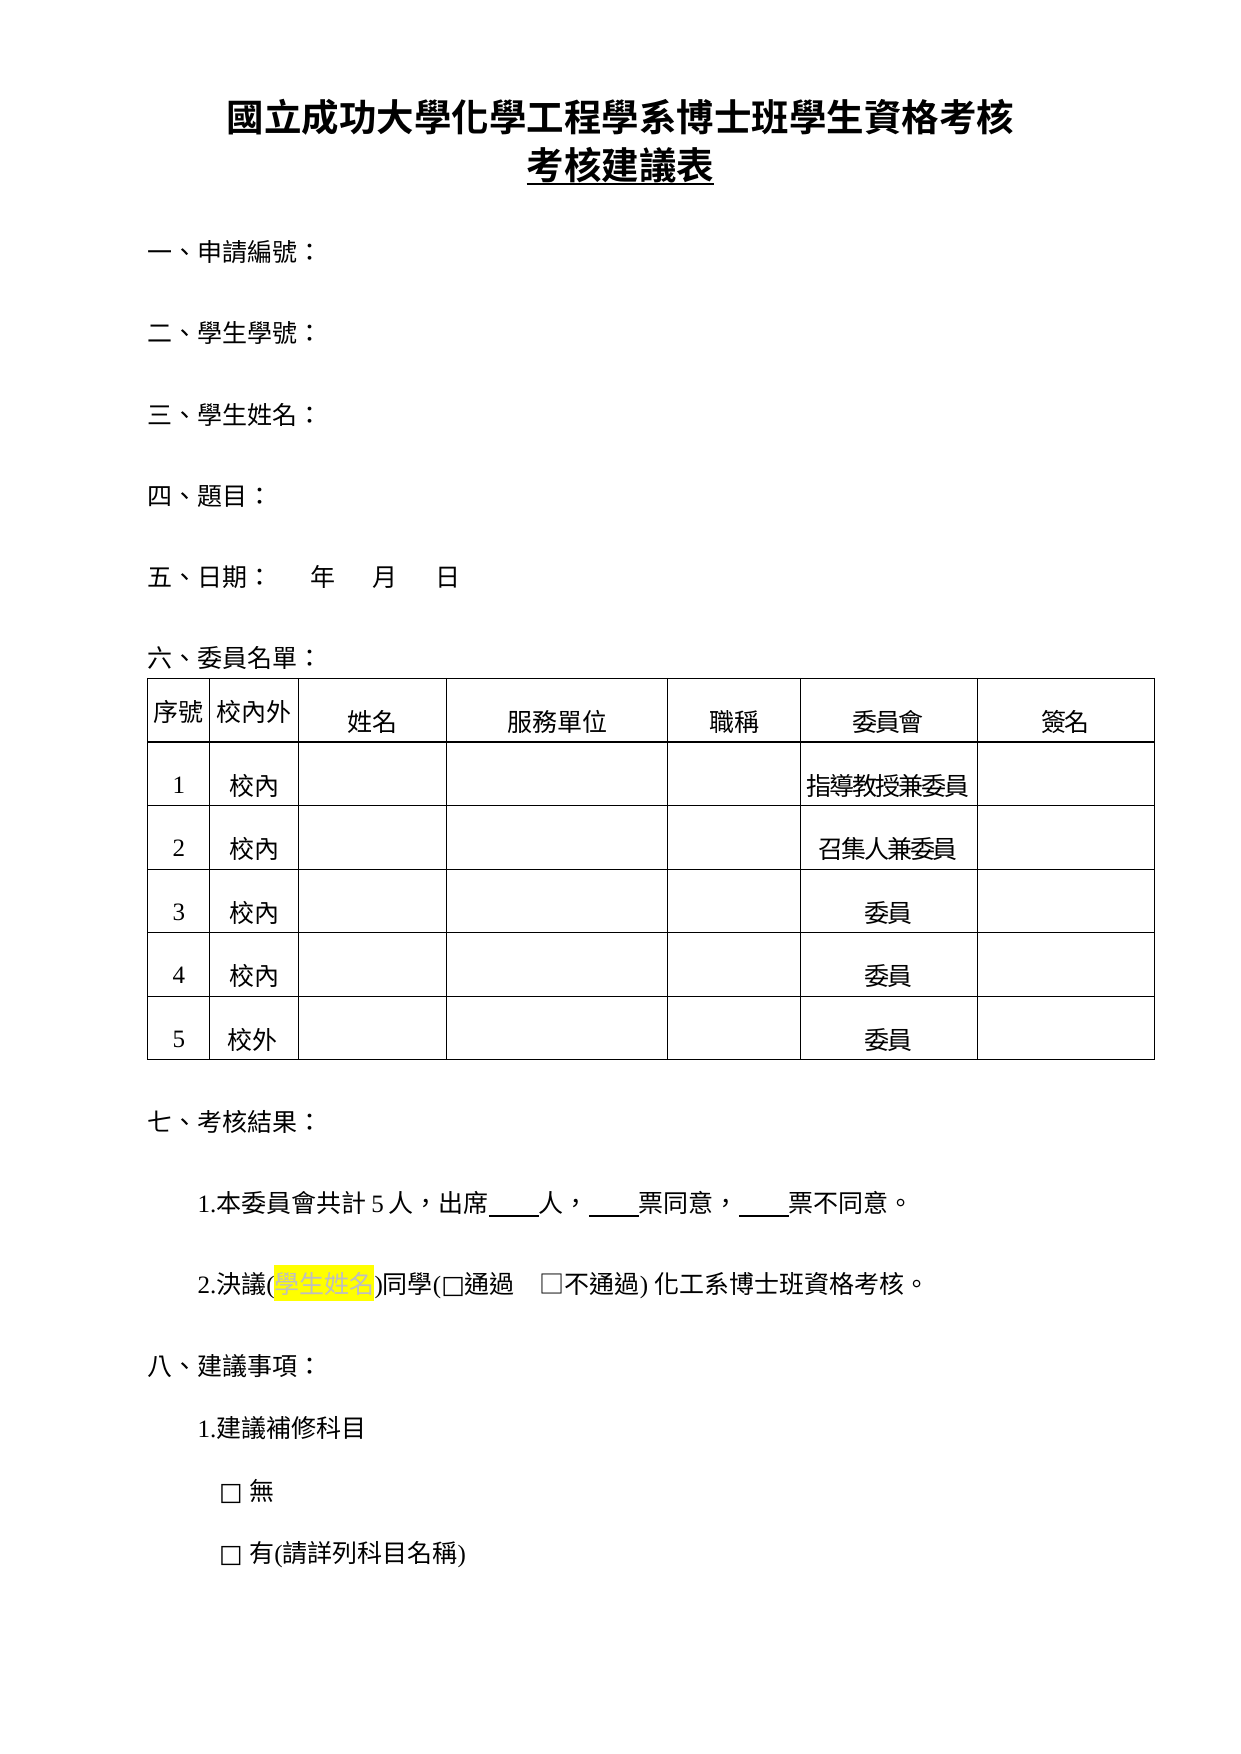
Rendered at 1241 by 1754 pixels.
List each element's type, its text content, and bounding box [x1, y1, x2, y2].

text 六、委員名單： [148, 615, 1093, 678]
text 國立成功大學化學工程學系博士班學生資格考核 [148, 73, 1093, 136]
text 1.建議補修科目 [148, 1385, 1093, 1448]
text 2.決議(學生姓名)同學(□通過 □不通過) 化工系博士班資格考核。 [148, 1241, 1093, 1304]
table_cell [978, 933, 1154, 996]
table_cell [299, 997, 446, 1059]
table_cell [299, 870, 446, 932]
table_cell 校內 [210, 870, 298, 932]
text 1.本委員會共計5人，出席 人， 票同意， 票不同意。 [148, 1160, 1093, 1223]
table_cell 1 [148, 743, 209, 805]
table_cell [668, 743, 800, 805]
text □ 有(請詳列科目名稱) [148, 1510, 1093, 1573]
table_cell [299, 933, 446, 996]
table_cell [978, 743, 1154, 805]
table_header 校內外 [210, 679, 298, 741]
table_cell 指導教授兼委員 [801, 743, 977, 805]
table_cell [447, 870, 667, 932]
table_cell 5 [148, 997, 209, 1059]
table_cell 委員 [801, 870, 977, 932]
table_cell [978, 870, 1154, 932]
text 一、申請編號： [148, 209, 1093, 272]
table_cell 2 [148, 806, 209, 868]
table_cell 3 [148, 870, 209, 932]
table_cell 委員 [801, 933, 977, 996]
table_cell [668, 870, 800, 932]
table_header 職稱 [668, 679, 800, 741]
table_cell 委員 [801, 997, 977, 1059]
text 七、考核結果： [148, 1079, 1093, 1141]
table_cell [978, 806, 1154, 868]
table_cell [447, 997, 667, 1059]
text 考核建議表 [148, 136, 1093, 190]
table_cell [668, 806, 800, 868]
text 四、題目： [148, 453, 1093, 515]
table_cell 召集人兼委員 [801, 806, 977, 868]
text □ 無 [148, 1448, 1093, 1510]
table_cell [299, 743, 446, 805]
table_cell [978, 997, 1154, 1059]
text 二、學生學號： [148, 290, 1093, 353]
table_cell [668, 933, 800, 996]
table_cell 校外 [210, 997, 298, 1059]
table_cell [299, 806, 446, 868]
table_cell [668, 997, 800, 1059]
text 三、學生姓名： [148, 372, 1093, 434]
table_cell [447, 806, 667, 868]
table_cell [447, 743, 667, 805]
table_header 委員會 [801, 679, 977, 741]
text 五、日期： 年 月 日 [148, 534, 1093, 597]
text 八、建議事項： [148, 1323, 1093, 1385]
table_header 序號 [148, 679, 209, 741]
table_cell [447, 933, 667, 996]
table_header 簽名 [978, 679, 1154, 741]
table_cell 校內 [210, 933, 298, 996]
table_cell 校內 [210, 743, 298, 805]
table_cell 校內 [210, 806, 298, 868]
table_header 服務單位 [447, 679, 667, 741]
table_cell 4 [148, 933, 209, 996]
table_header 姓名 [299, 679, 446, 741]
